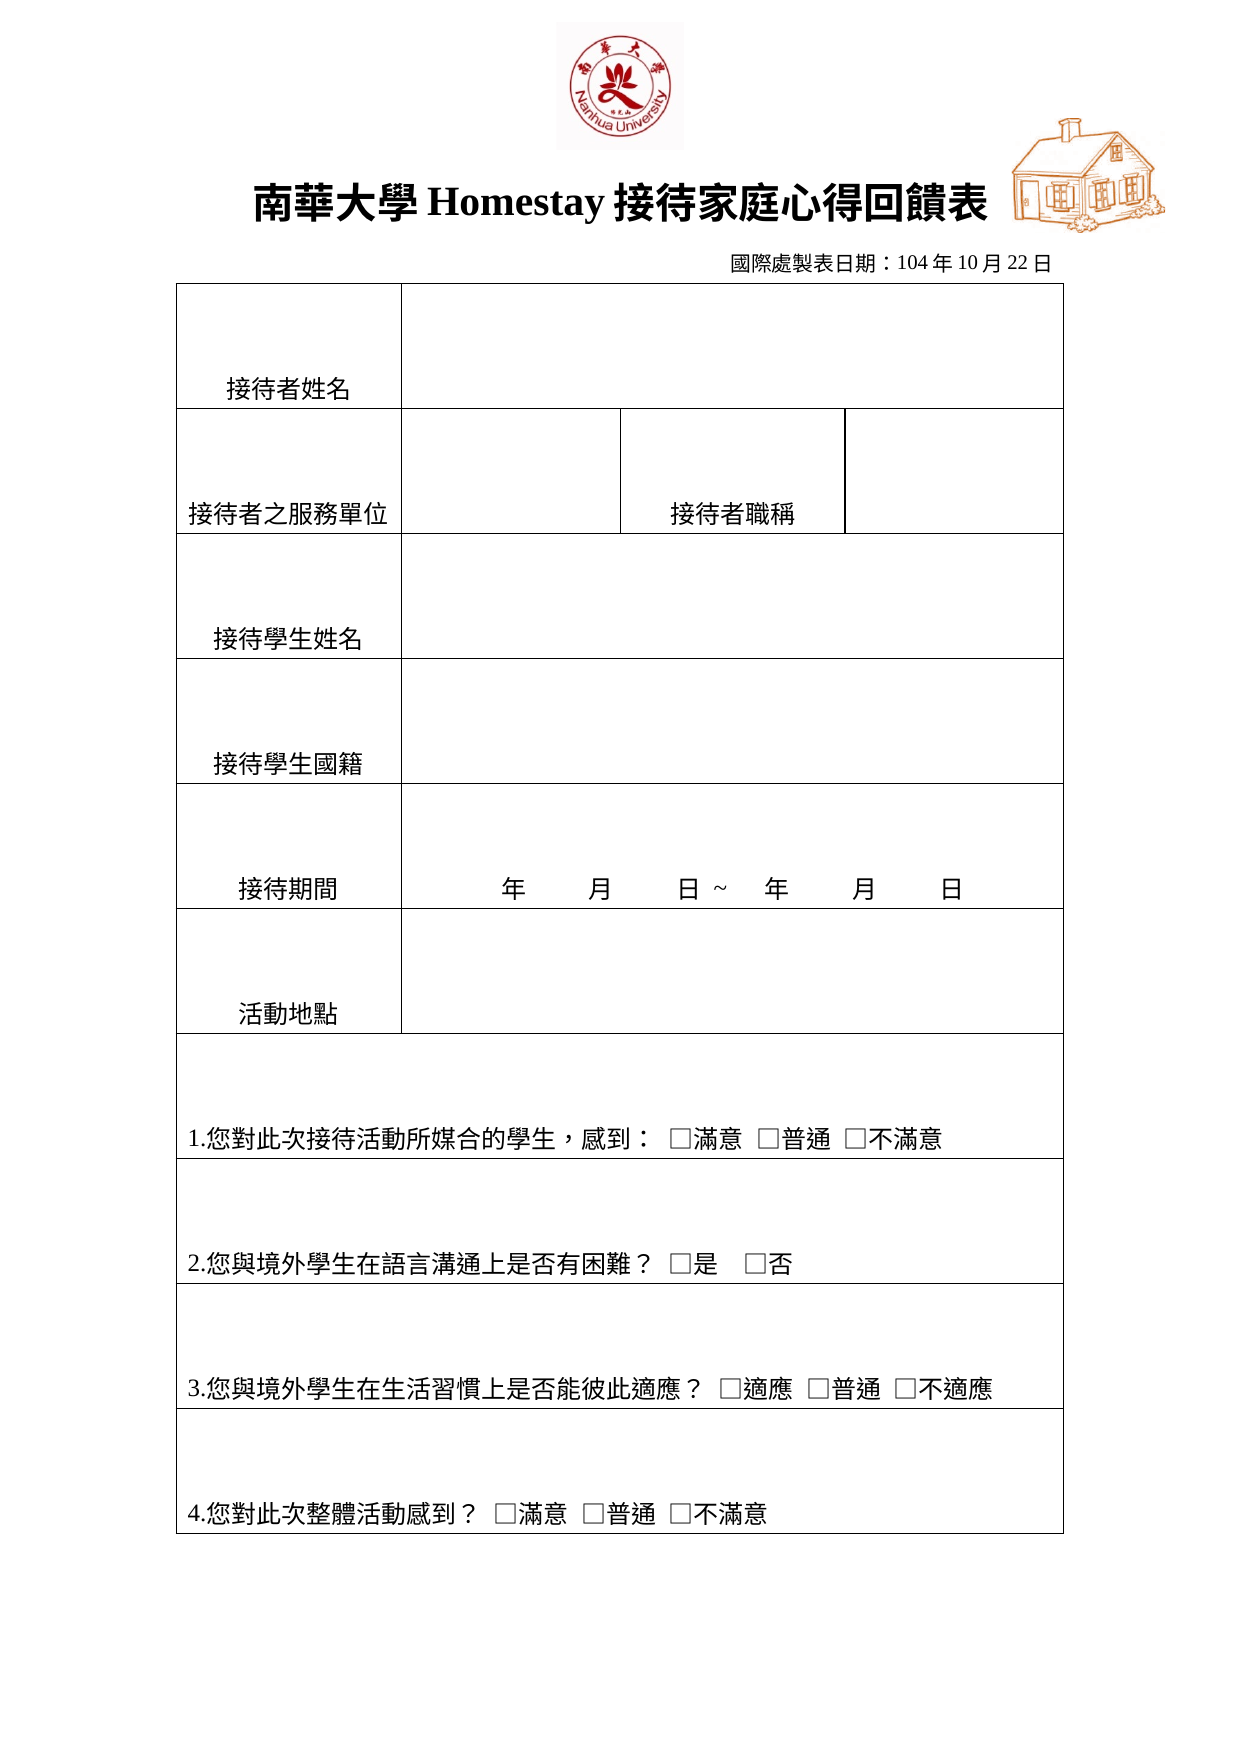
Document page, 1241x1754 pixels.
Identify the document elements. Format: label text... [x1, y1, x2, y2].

table_cell 接待學生姓名 [177, 534, 401, 658]
text 國際處製表日期：104年10月22日 [187, 221, 1053, 283]
table_cell [402, 534, 1063, 658]
table_cell 接待學生國籍 [177, 659, 401, 783]
table_cell 年 月 日 ~ 年 月 日 [402, 784, 1063, 908]
table_cell [846, 409, 1063, 533]
table_cell 接待者之服務單位 [177, 409, 401, 533]
table_cell [402, 659, 1063, 783]
table_cell 3.您與境外學生在生活習慣上是否能彼此適應？ □適應 □普通 □不適應 [177, 1284, 1063, 1408]
table_cell 2.您與境外學生在語言溝通上是否有困難？ □是 □否 [177, 1159, 1063, 1283]
table_cell 1.您對此次接待活動所媒合的學生，感到： □滿意 □普通 □不滿意 [177, 1034, 1063, 1158]
table_cell 活動地點 [177, 909, 401, 1033]
table_cell 接待者職稱 [621, 409, 844, 533]
table_header [402, 284, 1063, 408]
table_cell [402, 409, 620, 533]
table_header 接待者姓名 [177, 284, 401, 408]
table_cell 4.您對此次整體活動感到？ □滿意 □普通 □不滿意 [177, 1409, 1063, 1533]
text 南華大學Homestay接待家庭心得回饋表 [187, 158, 1011, 221]
table_cell 接待期間 [177, 784, 401, 908]
table_cell [402, 909, 1063, 1033]
